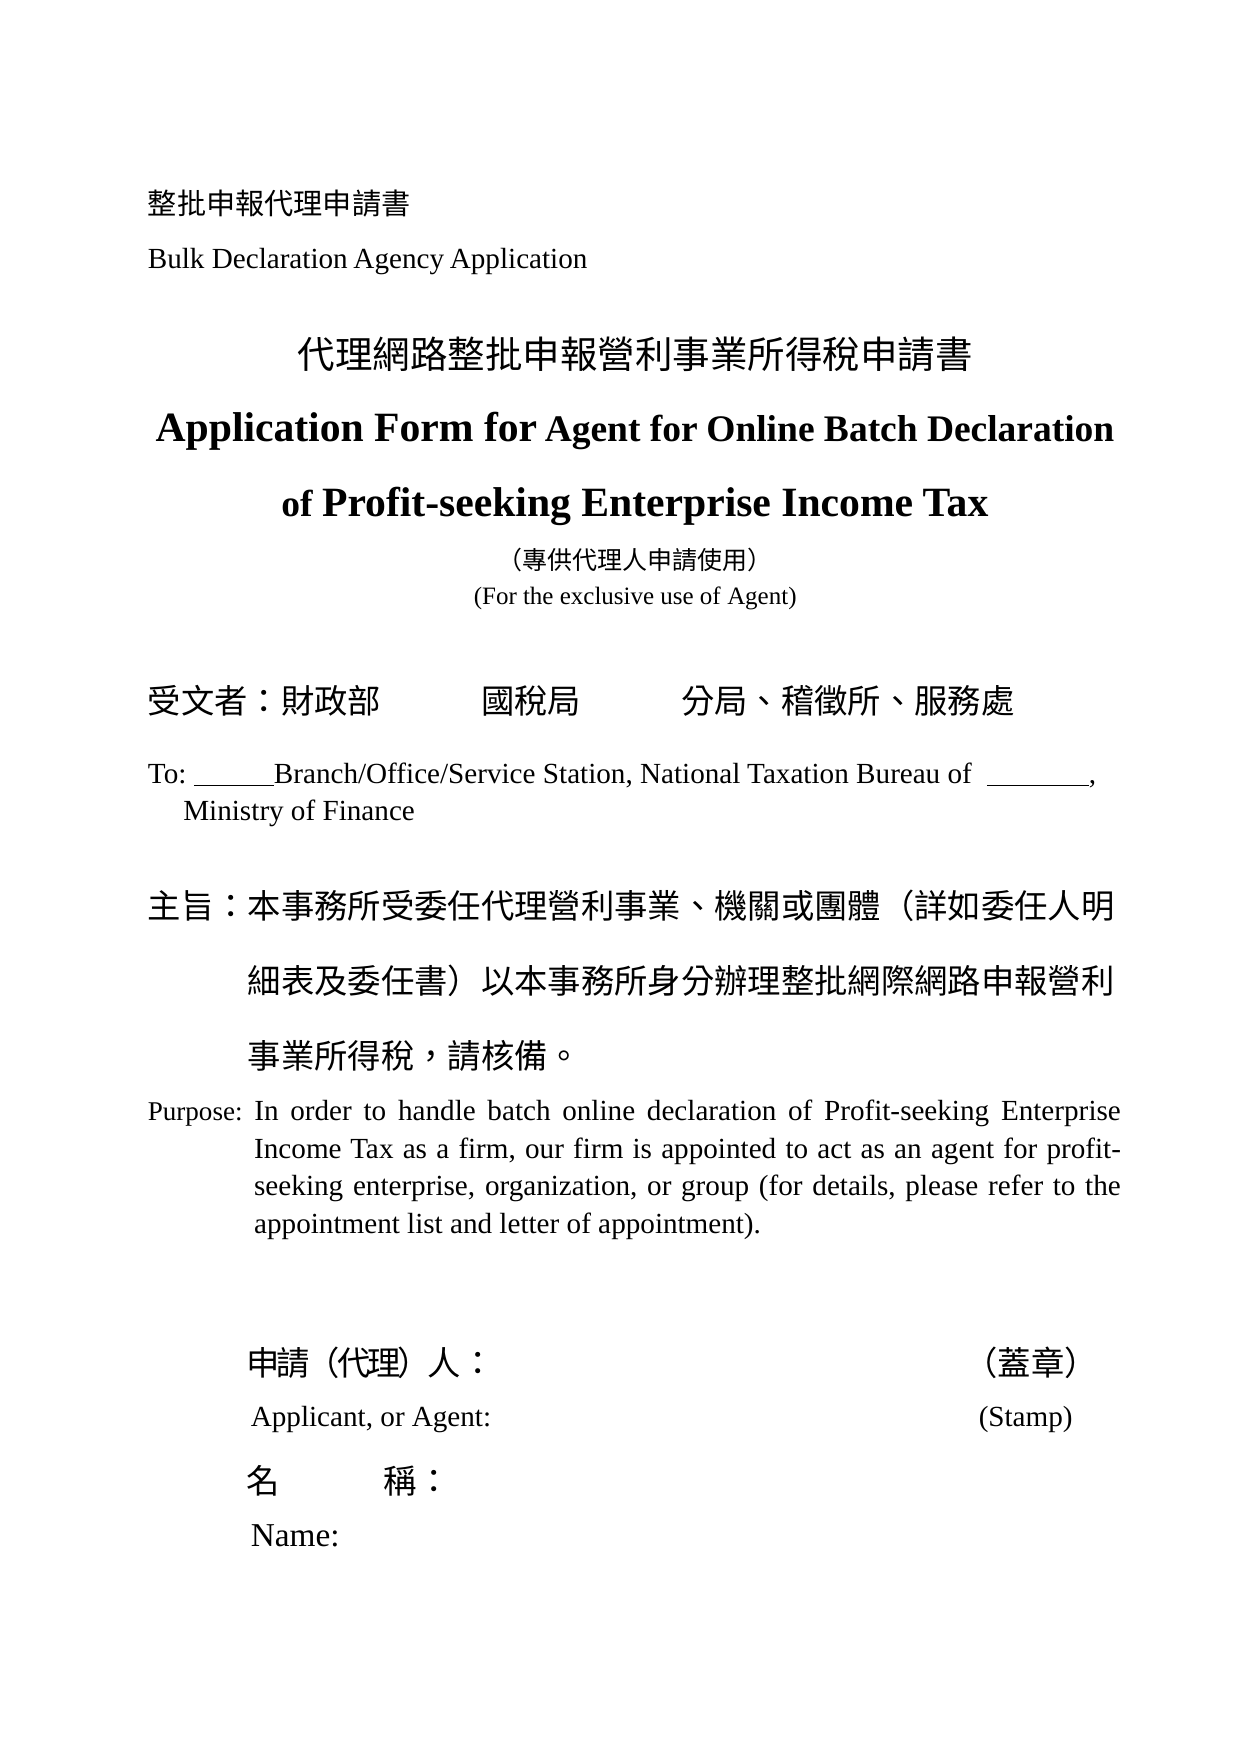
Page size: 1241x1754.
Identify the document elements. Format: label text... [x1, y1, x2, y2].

text 申請（代理）人： （蓋章） [246, 1323, 1122, 1398]
text Name: [251, 1516, 1122, 1554]
text 名 稱： [246, 1441, 1122, 1516]
text Purpose: In order to handle batch online declaration of Profit-seeking Enterprise Income Tax as a firm, our firm is appointed to act as an agent for profit-seeking enterprise, organization, or group (for details, please refer to the appointment list and letter of appointment). [148, 1092, 1122, 1242]
text 受文者：財政部 國稅局 分局、稽徵所、服務處 [148, 662, 1122, 737]
text Bulk Declaration Agency Application [148, 239, 1122, 277]
text Application Form for Agent for Online Batch Declaration of Profit-seeking Enterprise Income Tax [148, 389, 1122, 539]
text Applicant, or Agent: (Stamp) [251, 1398, 1122, 1435]
text 代理網路整批申報營利事業所得稅申請書 [148, 314, 1122, 389]
text 主旨：本事務所受委任代理營利事業、機關或團體（詳如委任人明細表及委任書）以本事務所身分辦理整批網際網路申報營利事業所得稅，請核備。 [148, 867, 1122, 1092]
text 整批申報代理申請書 [148, 164, 1122, 239]
text (For the exclusive use of Agent) [148, 577, 1122, 614]
text （專供代理人申請使用） [148, 539, 1122, 577]
text To: Branch/Office/Service Station, National Taxation Bureau of , Ministry of Finance [148, 754, 1122, 829]
